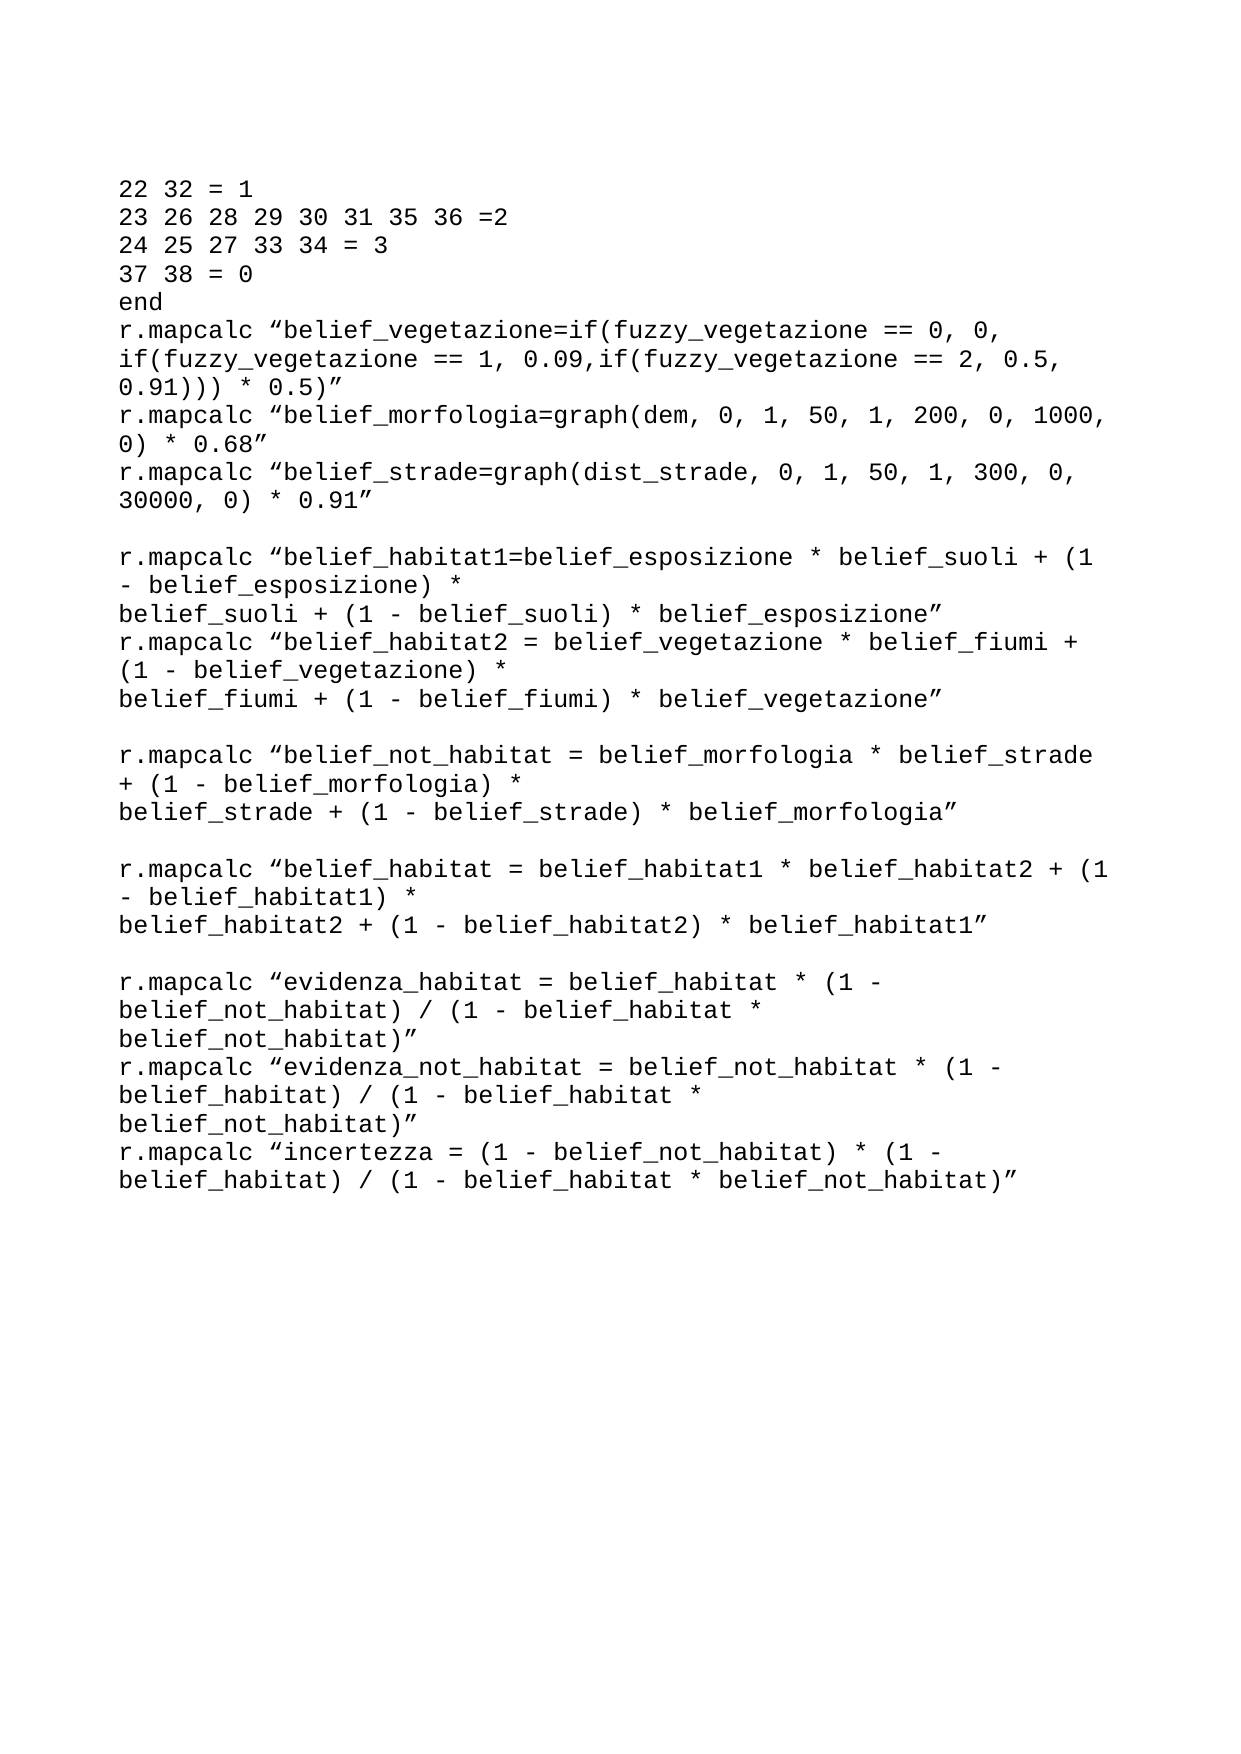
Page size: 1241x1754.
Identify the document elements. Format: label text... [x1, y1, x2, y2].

text r.mapcalc “belief_morfologia=graph(dem, 0, 1, 50, 1, 200, 0, 1000, 0) * 0.68” [118, 403, 1122, 460]
text r.mapcalc “belief_strade=graph(dist_strade, 0, 1, 50, 1, 300, 0, 30000, 0) * 0.91” [118, 460, 1122, 516]
text r.mapcalc “evidenza_not_habitat = belief_not_habitat * (1 - belief_habitat) / (1 - belief_habitat * belief_not_habitat)” [118, 1055, 1122, 1140]
text r.mapcalc “evidenza_habitat = belief_habitat * (1 - belief_not_habitat) / (1 - belief_habitat * belief_not_habitat)” [118, 970, 1122, 1055]
text end [118, 290, 1122, 318]
text 22 32 = 1 [118, 176, 1122, 205]
text r.mapcalc “belief_not_habitat = belief_morfologia * belief_strade + (1 - belief_morfologia) * belief_strade + (1 - belief_strade) * belief_morfologia” [118, 743, 1122, 828]
text r.mapcalc “belief_habitat2 = belief_vegetazione * belief_fiumi + (1 - belief_vegetazione) * belief_fiumi + (1 - belief_fiumi) * belief_vegetazione” [118, 630, 1122, 715]
text 37 38 = 0 [118, 261, 1122, 290]
text r.mapcalc “belief_habitat = belief_habitat1 * belief_habitat2 + (1 - belief_habitat1) * belief_habitat2 + (1 - belief_habitat2) * belief_habitat1” [118, 856, 1122, 941]
text 23 26 28 29 30 31 35 36 =2 [118, 205, 1122, 233]
text r.mapcalc “belief_habitat1=belief_esposizione * belief_suoli + (1 - belief_esposizione) * belief_suoli + (1 - belief_suoli) * belief_esposizione” [118, 545, 1122, 630]
text r.mapcalc “belief_vegetazione=if(fuzzy_vegetazione == 0, 0, if(fuzzy_vegetazione == 1, 0.09,if(fuzzy_vegetazione == 2, 0.5, 0.91))) * 0.5)” [118, 318, 1122, 403]
text 24 25 27 33 34 = 3 [118, 233, 1122, 261]
text r.mapcalc “incertezza = (1 - belief_not_habitat) * (1 - belief_habitat) / (1 - belief_habitat * belief_not_habitat)” [118, 1140, 1122, 1196]
